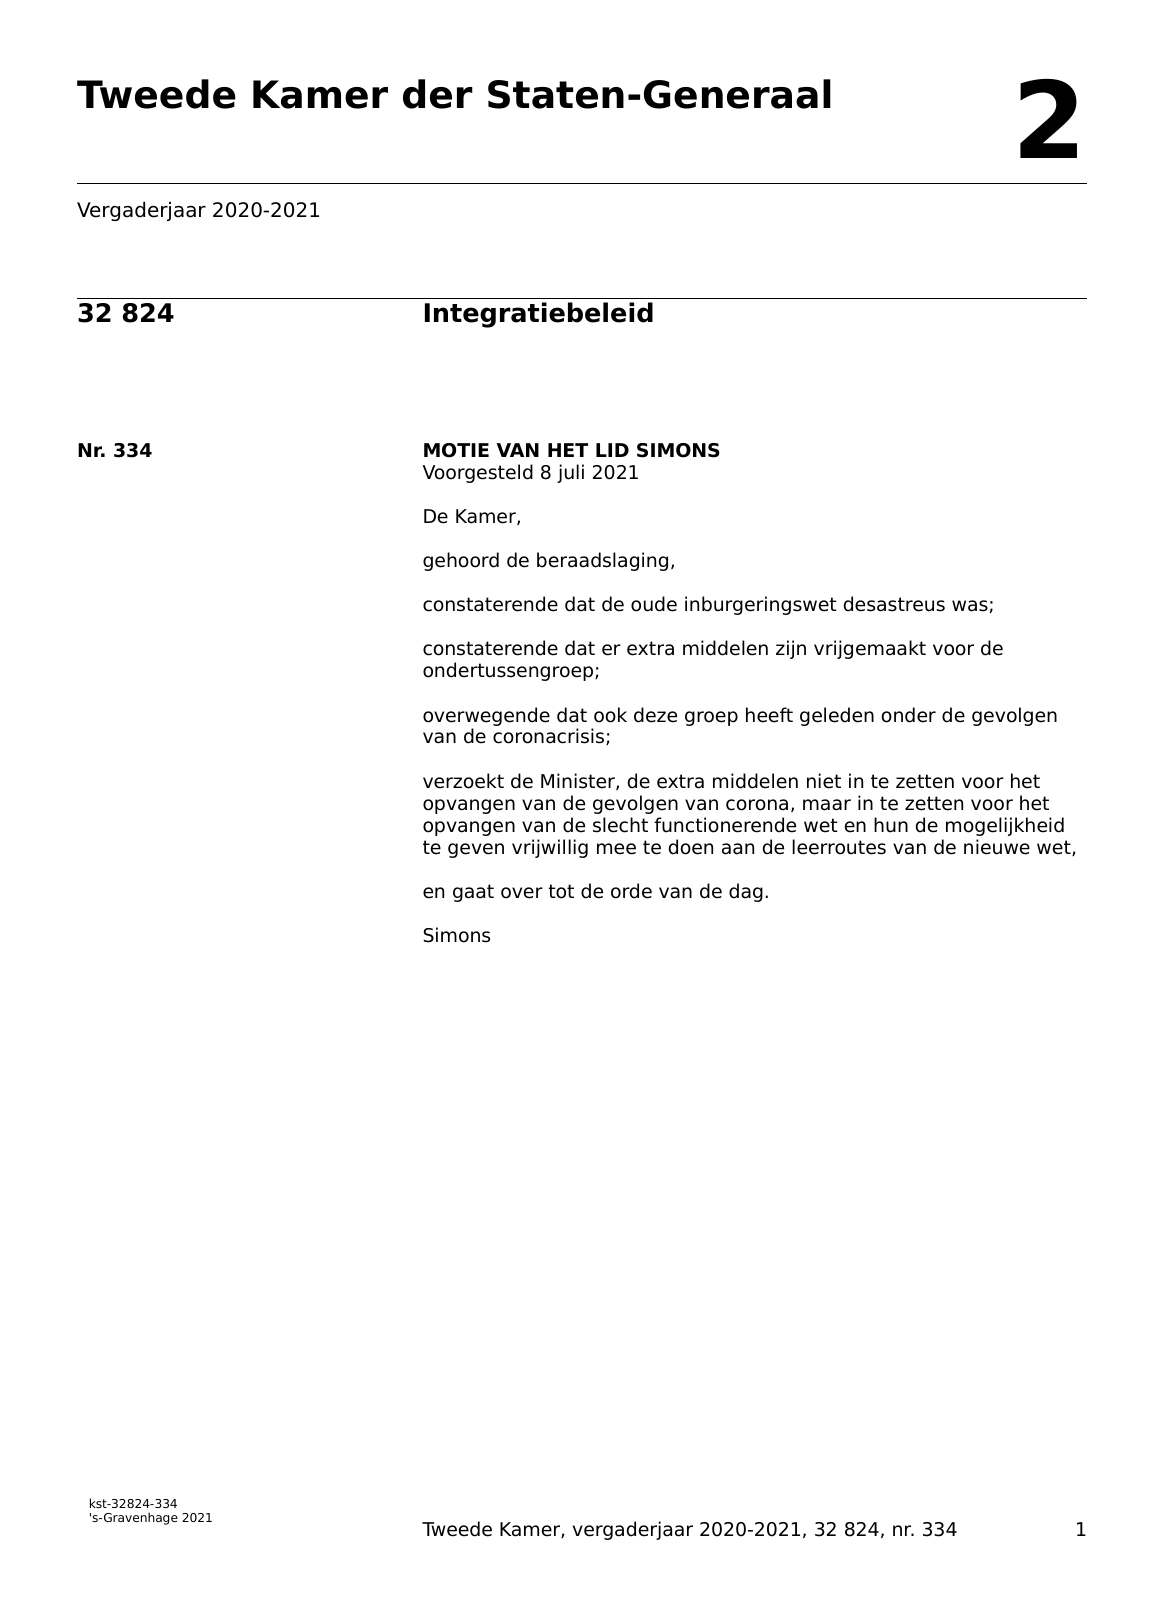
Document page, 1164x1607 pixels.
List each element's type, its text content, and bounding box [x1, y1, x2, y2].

text Simons [422, 925, 1087, 947]
text De Kamer, [422, 506, 1087, 528]
text verzoekt de Minister, de extra middelen niet in te zetten voor het opvangen van de gevolgen van corona, maar in te zetten voor het opvangen van de slecht functionerende wet en hun de mogelijkheid te geven vrijwillig mee te doen aan de leerroutes van de nieuwe wet, [422, 771, 1087, 858]
table_cell Vergaderjaar 2020-2021 [77, 184, 1087, 298]
text Voorgesteld 8 juli 2021 [422, 462, 1087, 484]
table_header 2 [886, 59, 1087, 183]
text gehoord de beraadslaging, [422, 550, 1087, 572]
text overwegende dat ook deze groep heeft geleden onder de gevolgen van de coronacrisis; [422, 704, 1087, 748]
table_header Tweede Kamer der Staten-Generaal [77, 59, 886, 183]
text kst-32824-334 [88, 1497, 323, 1511]
text 's-Gravenhage 2021 [88, 1511, 323, 1525]
subtitle 32 824 Integratiebeleid [77, 299, 1087, 329]
text constaterende dat er extra middelen zijn vrijgemaakt voor de ondertussengroep; [422, 638, 1087, 682]
subtitle Nr. 334 MOTIE VAN HET LID SIMONS [77, 440, 1087, 462]
text constaterende dat de oude inburgeringswet desastreus was; [422, 594, 1087, 616]
text en gaat over tot de orde van de dag. [422, 881, 1087, 903]
